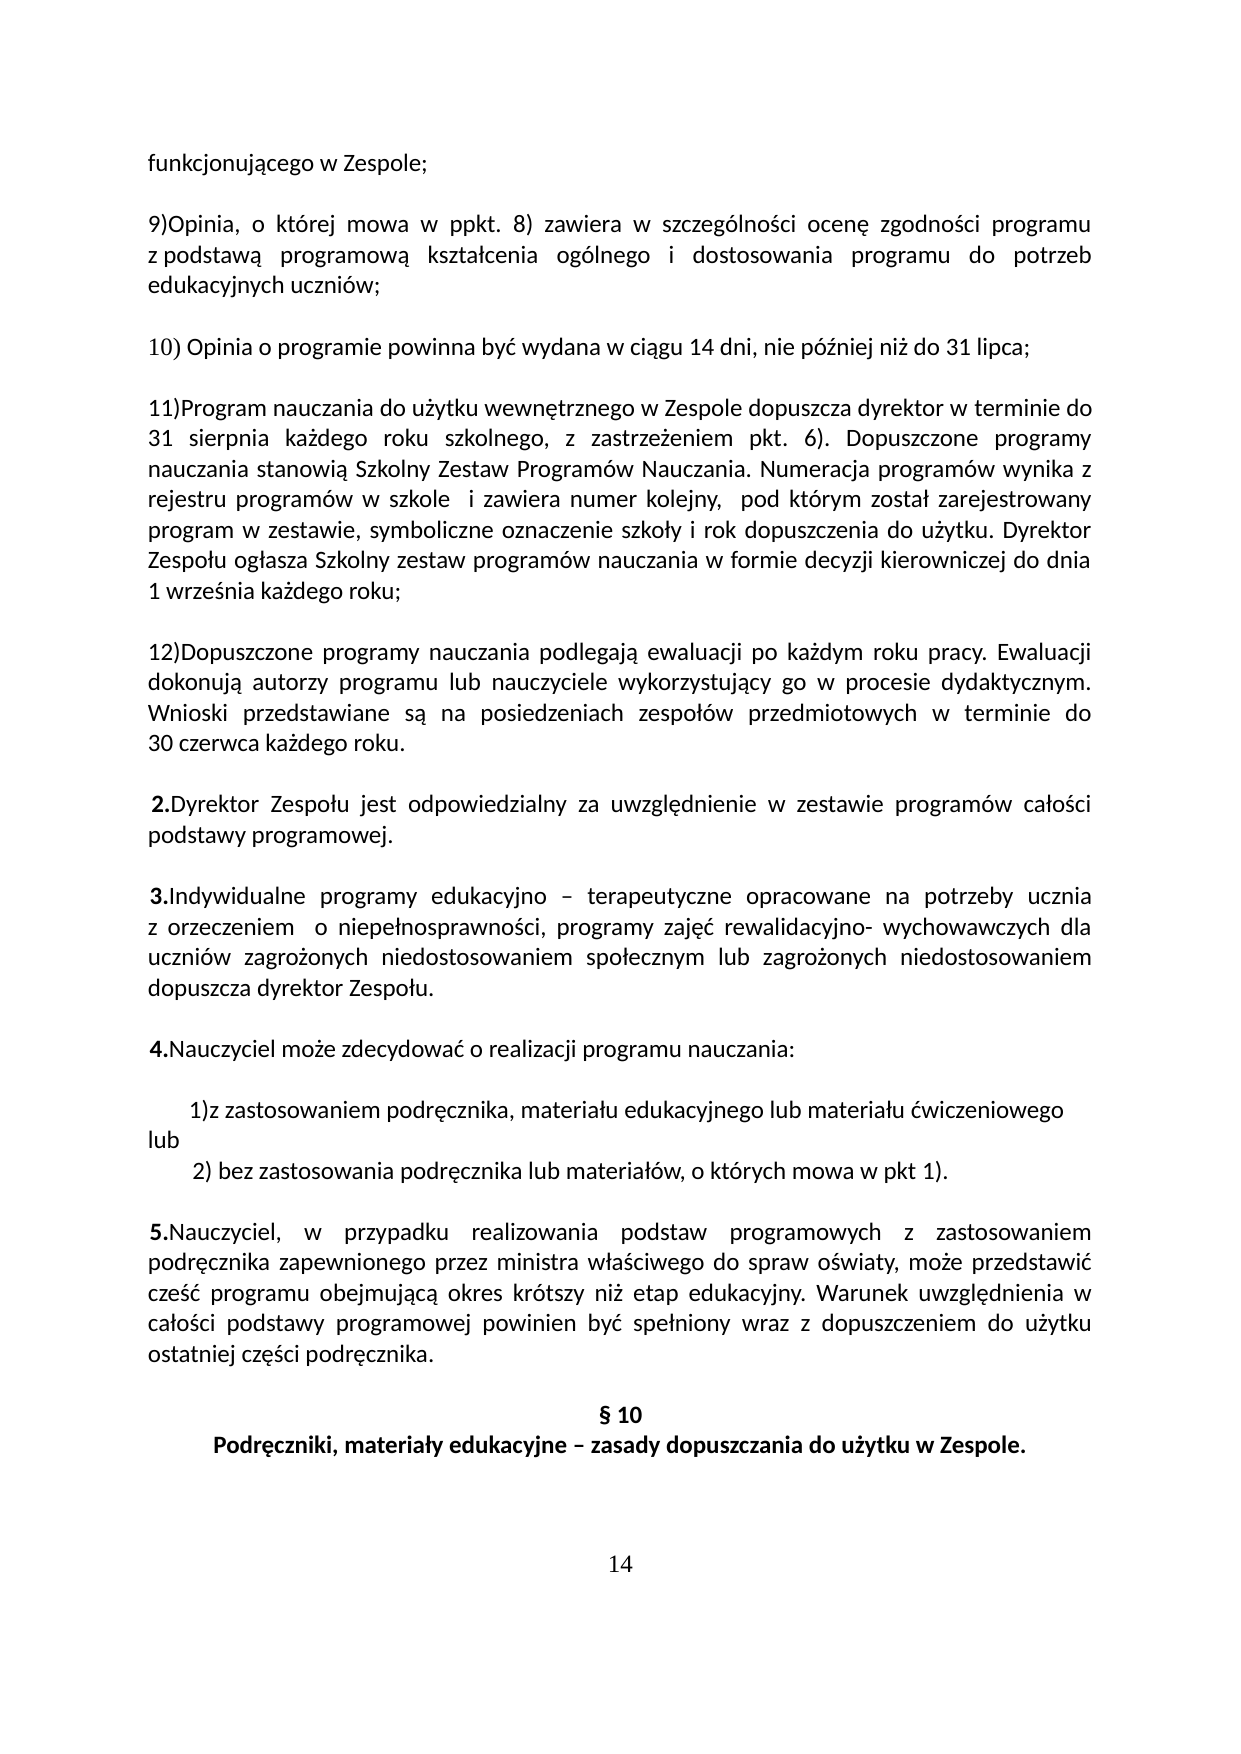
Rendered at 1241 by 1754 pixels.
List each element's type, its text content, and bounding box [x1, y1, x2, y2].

list Dopuszczone programy nauczania podlegają ewaluacji po każdym roku pracy. Ewaluacji dokonują autorzy programu lub nauczyciele wykorzystujący go w procesie dydaktycznym. Wnioski przedstawiane są na posiedzeniach zespołów przedmiotowych w terminie do 30 czerwca każdego roku. [148, 636, 1093, 758]
text 2) bez zastosowania podręcznika lub materiałów, o których mowa w pkt 1). [192, 1155, 1093, 1185]
text § 10 [148, 1399, 1093, 1429]
list Nauczyciel, w przypadku realizowania podstaw programowych z zastosowaniem podręcznika zapewnionego przez ministra właściwego do spraw oświaty, może przedstawić cześć programu obejmującą okres krótszy niż etap edukacyjny. Warunek uwzględnienia w całości podstawy programowej powinien być spełniony wraz z dopuszczeniem do użytku ostatniej części podręcznika. [148, 1216, 1093, 1368]
list z zastosowaniem podręcznika, materiału edukacyjnego lub materiału ćwiczeniowego [148, 1094, 1093, 1124]
list Program nauczania do użytku wewnętrznego w Zespole dopuszcza dyrektor w terminie do 31 sierpnia każdego roku szkolnego, z zastrzeżeniem pkt. 6). Dopuszczone programy nauczania stanowią Szkolny Zestaw Programów Nauczania. Numeracja programów wynika z rejestru programów w szkole i zawiera numer kolejny, pod którym został zarejestrowany program w zestawie, symboliczne oznaczenie szkoły i rok dopuszczenia do użytku. Dyrektor Zespołu ogłasza Szkolny zestaw programów nauczania w formie decyzji kierowniczej do dnia 1 września każdego roku; [148, 392, 1093, 605]
list Dyrektor Zespołu jest odpowiedzialny za uwzględnienie w zestawie programów całości podstawy programowej. [148, 788, 1093, 849]
list Opinia o programie powinna być wydana w ciągu 14 dni, nie później niż do 31 lipca; [148, 331, 1093, 361]
list funkcjonującego w Zespole; [148, 148, 1093, 178]
text Podręczniki, materiały edukacyjne – zasady dopuszczania do użytku w Zespole. [148, 1429, 1093, 1460]
list Indywidualne programy edukacyjno – terapeutyczne opracowane na potrzeby ucznia z orzeczeniem o niepełnosprawności, programy zajęć rewalidacyjno- wychowawczych dla uczniów zagrożonych niedostosowaniem społecznym lub zagrożonych niedostosowaniem dopuszcza dyrektor Zespołu. [148, 880, 1093, 1002]
list Opinia, o której mowa w ppkt. 8) zawiera w szczególności ocenę zgodności programu z podstawą programową kształcenia ogólnego i dostosowania programu do potrzeb edukacyjnych uczniów; [148, 209, 1093, 300]
text lub [148, 1124, 1093, 1155]
list Nauczyciel może zdecydować o realizacji programu nauczania: [148, 1033, 1093, 1063]
